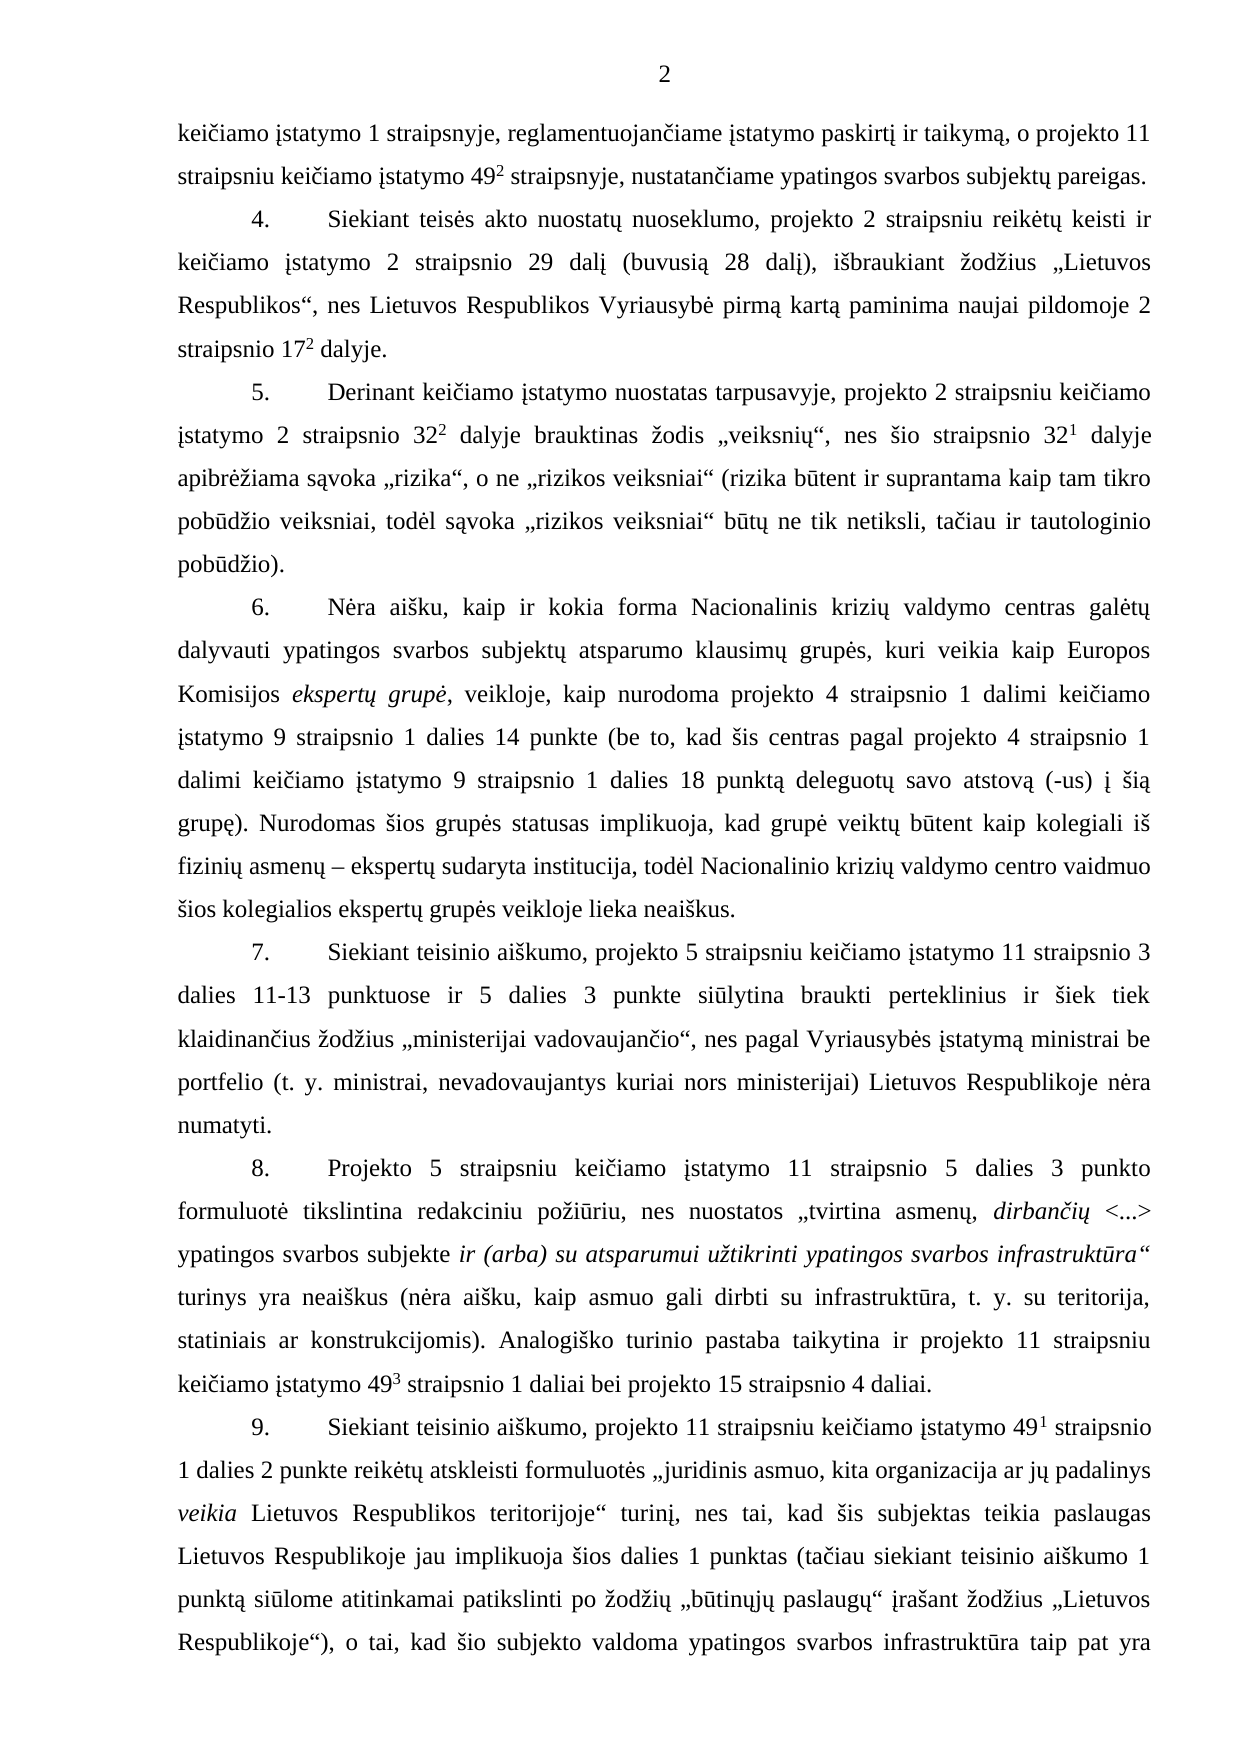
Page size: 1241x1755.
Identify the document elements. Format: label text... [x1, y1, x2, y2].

list Projekto 5 straipsniu keičiamo įstatymo 11 straipsnio 5 dalies 3 punkto formuluotė tikslintina redakciniu požiūriu, nes nuostatos „tvirtina asmenų, dirbančių <...> ypatingos svarbos subjekte ir (arba) su atsparumui užtikrinti ypatingos svarbos infrastruktūra“ turinys yra neaiškus (nėra aišku, kaip asmuo gali dirbti su infrastruktūra, t. y. su teritorija, statiniais ar konstrukcijomis). Analogiško turinio pastaba taikytina ir projekto 11 straipsniu keičiamo įstatymo 493 straipsnio 1 daliai bei projekto 15 straipsnio 4 daliai. [177, 1153, 1152, 1397]
list Siekiant teisinio aiškumo, projekto 5 straipsniu keičiamo įstatymo 11 straipsnio 3 dalies 11-13 punktuose ir 5 dalies 3 punkte siūlytina braukti perteklinius ir šiek tiek klaidinančius žodžius „ministerijai vadovaujančio“, nes pagal Vyriausybės įstatymą ministrai be portfelio (t. y. ministrai, nevadovaujantys kuriai nors ministerijai) Lietuvos Respublikoje nėra numatyti. [177, 937, 1152, 1139]
list Nėra aišku, kaip ir kokia forma Nacionalinis krizių valdymo centras galėtų dalyvauti ypatingos svarbos subjektų atsparumo klausimų grupės, kuri veikia kaip Europos Komisijos ekspertų grupė, veikloje, kaip nurodoma projekto 4 straipsnio 1 dalimi keičiamo įstatymo 9 straipsnio 1 dalies 14 punkte (be to, kad šis centras pagal projekto 4 straipsnio 1 dalimi keičiamo įstatymo 9 straipsnio 1 dalies 18 punktą deleguotų savo atstovą (-us) į šią grupę). Nurodomas šios grupės statusas implikuoja, kad grupė veiktų būtent kaip kolegiali iš fizinių asmenų – ekspertų sudaryta institucija, todėl Nacionalinio krizių valdymo centro vaidmuo šios kolegialios ekspertų grupės veikloje lieka neaiškus. [177, 592, 1152, 923]
list Siekiant teisės akto nuostatų nuoseklumo, projekto 2 straipsniu reikėtų keisti ir keičiamo įstatymo 2 straipsnio 29 dalį (buvusią 28 dalį), išbraukiant žodžius „Lietuvos Respublikos“, nes Lietuvos Respublikos Vyriausybė pirmą kartą paminima naujai pildomoje 2 straipsnio 172 dalyje. [177, 204, 1152, 362]
list Siekiant teisinio aiškumo, projekto 11 straipsniu keičiamo įstatymo 491 straipsnio 1 dalies 2 punkte reikėtų atskleisti formuluotės „juridinis asmuo, kita organizacija ar jų padalinys veikia Lietuvos Respublikos teritorijoje“ turinį, nes tai, kad šis subjektas teikia paslaugas Lietuvos Respublikoje jau implikuoja šios dalies 1 punktas (tačiau siekiant teisinio aiškumo 1 punktą siūlome atitinkamai patikslinti po žodžių „būtinųjų paslaugų“ įrašant žodžius „Lietuvos Respublikoje“), o tai, kad šio subjekto valdoma ypatingos svarbos infrastruktūra taip pat yra [177, 1412, 1152, 1656]
list Derinant keičiamo įstatymo nuostatas tarpusavyje, projekto 2 straipsniu keičiamo įstatymo 2 straipsnio 322 dalyje brauktinas žodis „veiksnių“, nes šio straipsnio 321 dalyje apibrėžiama sąvoka „rizika“, o ne „rizikos veiksniai“ (rizika būtent ir suprantama kaip tam tikro pobūdžio veiksniai, todėl sąvoka „rizikos veiksniai“ būtų ne tik netiksli, tačiau ir tautologinio pobūdžio). [177, 377, 1152, 578]
list keičiamo įstatymo 1 straipsnyje, reglamentuojančiame įstatymo paskirtį ir taikymą, o projekto 11 straipsniu keičiamo įstatymo 492 straipsnyje, nustatančiame ypatingos svarbos subjektų pareigas. [177, 118, 1152, 190]
